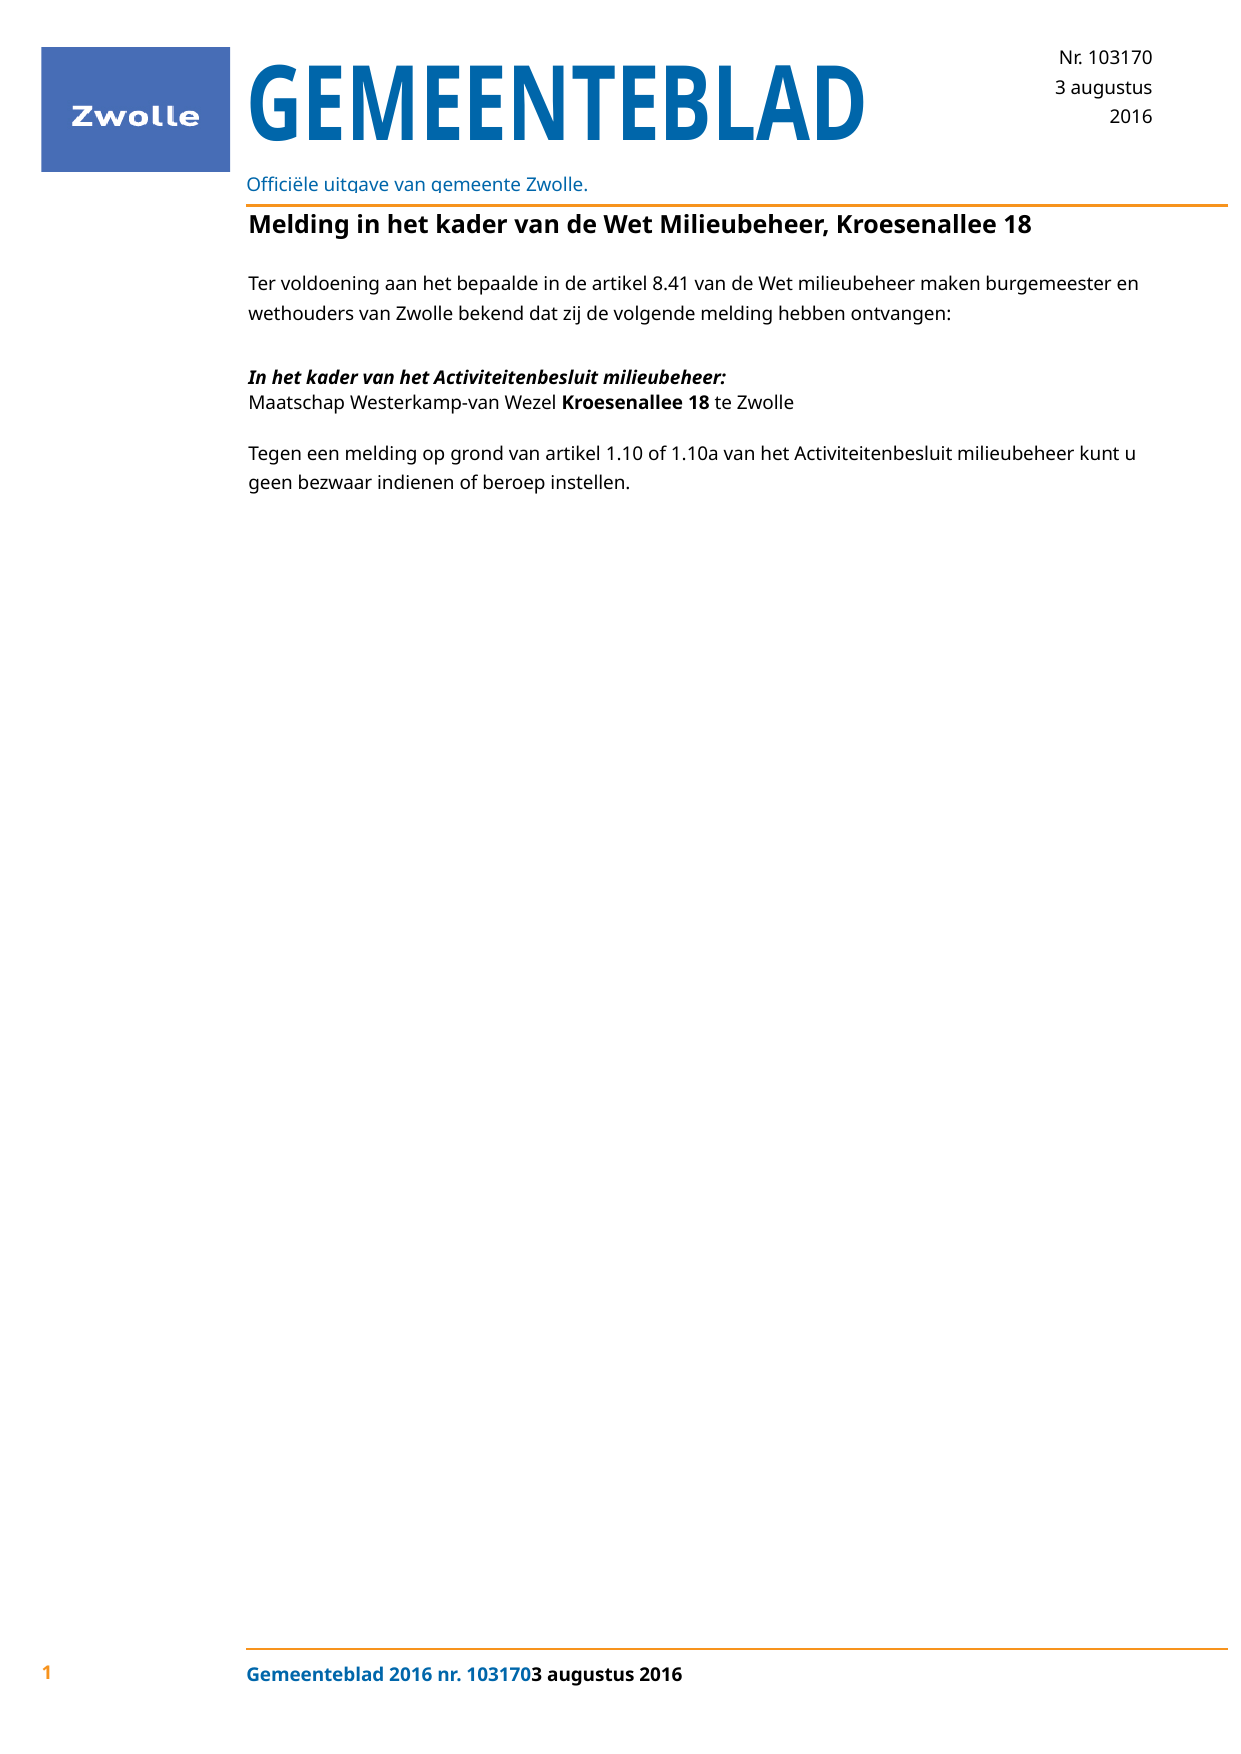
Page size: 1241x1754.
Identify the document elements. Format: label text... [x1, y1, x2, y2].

text Melding in het kader van de Wet Milieubeheer, Kroesenallee 18 [248, 207, 1152, 241]
text Ter voldoening aan het bepaalde in de artikel 8.41 van de Wet milieubeheer maken burgemeester en wethouders van Zwolle bekend dat zij de volgende melding hebben ontvangen: [248, 270, 1152, 326]
picture [41, 47, 231, 172]
text Maatschap Westerkamp-van Wezel Kroesenallee 18 te Zwolle [248, 389, 1152, 415]
text In het kader van het Activiteitenbesluit milieubeheer: [248, 364, 1152, 389]
text Tegen een melding op grond van artikel 1.10 of 1.10a van het Activiteitenbesluit milieubeheer kunt u geen bezwaar indienen of beroep instellen. [248, 440, 1152, 495]
